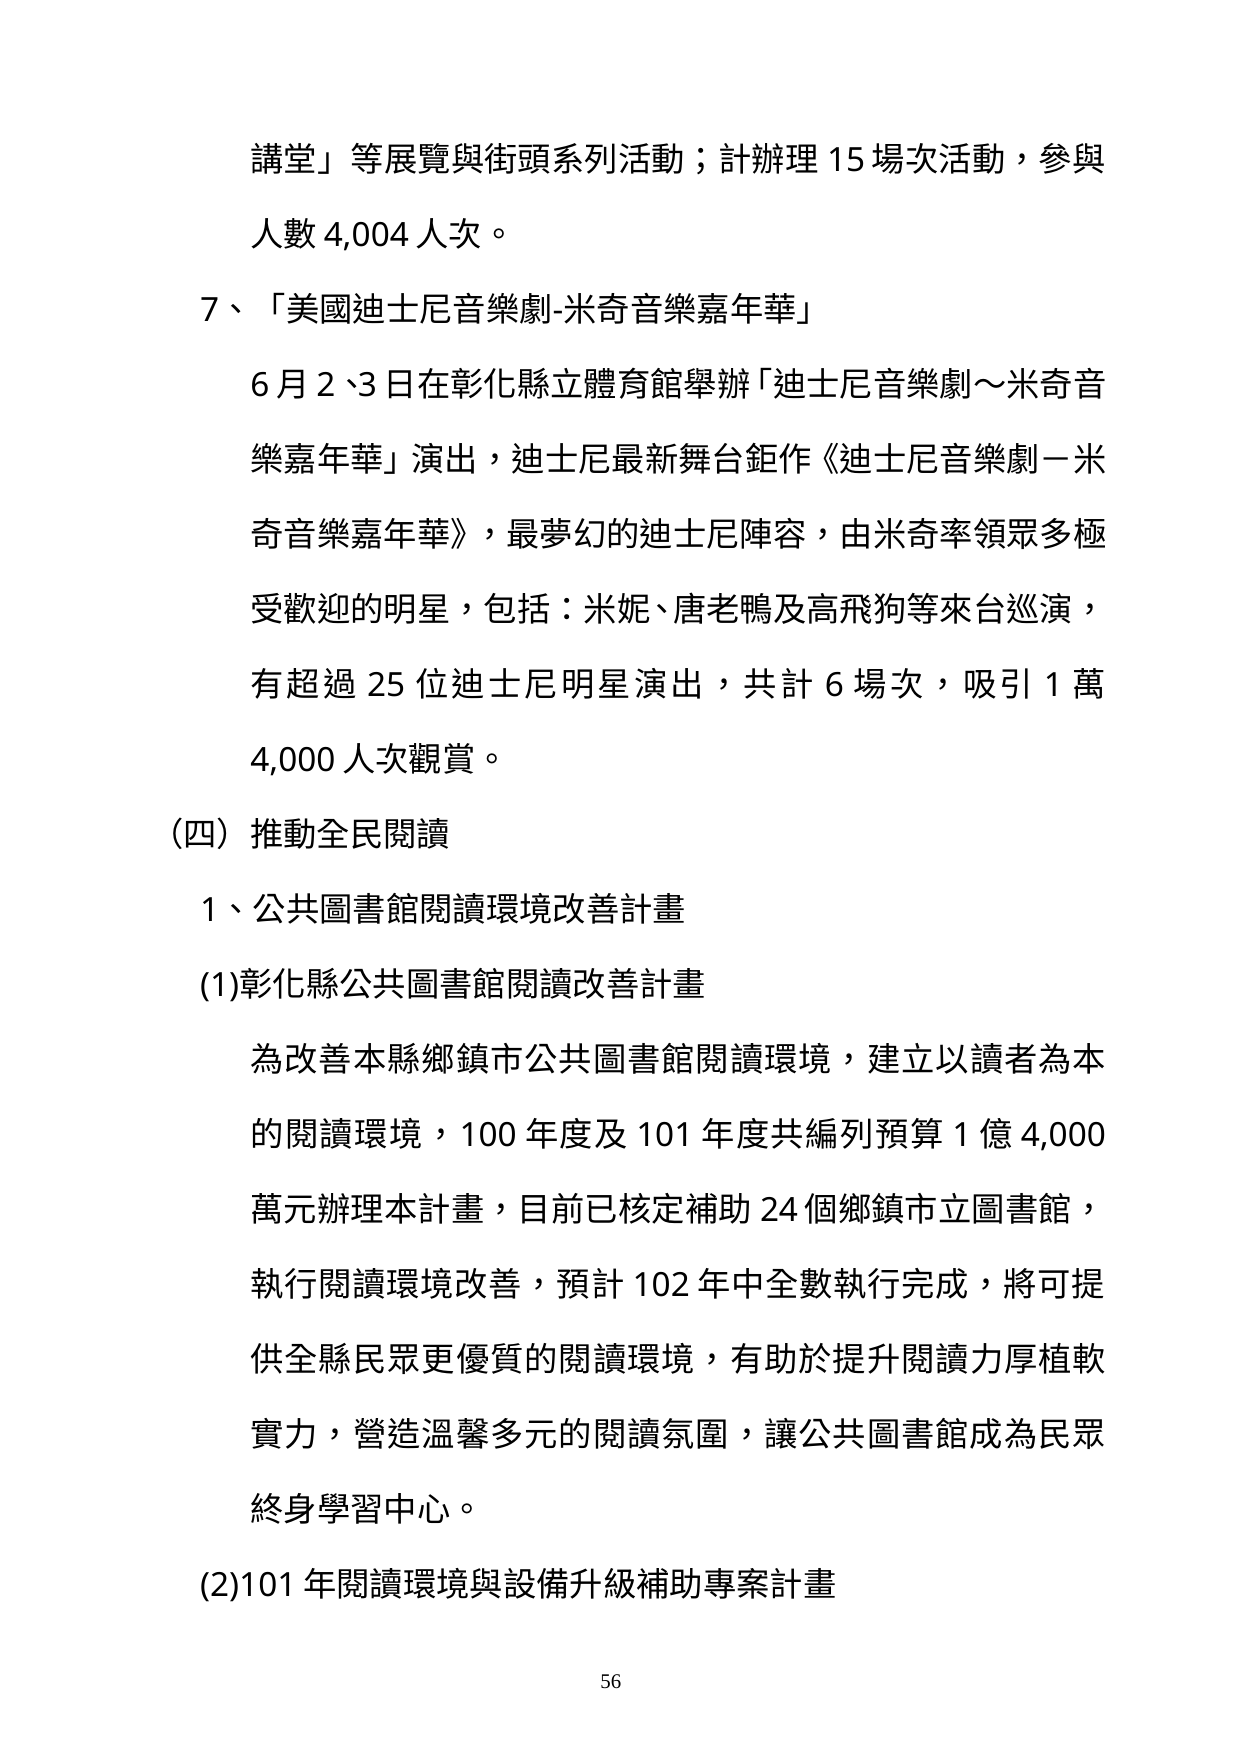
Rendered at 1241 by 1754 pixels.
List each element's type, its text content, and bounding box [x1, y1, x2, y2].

text 7、「美國迪士尼音樂劇-米奇音樂嘉年華」 [150, 270, 1106, 345]
subtitle (2)101年閱讀環境與設備升級補助專案計畫 [150, 1545, 1106, 1620]
subtitle (1)彰化縣公共圖書館閱讀改善計畫 [150, 945, 1106, 1020]
text 1、公共圖書館閱讀環境改善計畫 [150, 870, 1106, 945]
text 為改善本縣鄉鎮市公共圖書館閱讀環境，建立以讀者為本的閱讀環境，100年度及101年度共編列預算1億4,000萬元辦理本計畫，目前已核定補助24個鄉鎮市立圖書館，執行閱讀環境改善，預計102年中全數執行完成，將可提供全縣民眾更優質的閱讀環境，有助於提升閱讀力厚植軟實力，營造溫馨多元的閱讀氛圍，讓公共圖書館成為民眾終身學習中心。 [250, 1020, 1106, 1545]
text （四）推動全民閱讀 [150, 795, 1106, 870]
text 6月2、3日在彰化縣立體育館舉辦「迪士尼音樂劇～米奇音樂嘉年華」演出，迪士尼最新舞台鉅作《迪士尼音樂劇－米奇音樂嘉年華》，最夢幻的迪士尼陣容，由米奇率領眾多極受歡迎的明星，包括：米妮、唐老鴨及高飛狗等來台巡演，有超過25位迪士尼明星演出，共計6場次，吸引1萬4,000人次觀賞。 [250, 345, 1106, 795]
text 6月2日起至6月5日辦理10場次電影欣賞活動；除放映《我願意》、《郎在對門唱山歌》、《轉山》、《盲人電影院》、《雙人床條約》、《殺生》、《下一個奇蹟》等7部來台交流的大陸話題作品，及以彰化為拍攝背景或地點的《一八九五》、《小城故事》、《父後七日》等精彩電影外；同時並舉辦「兩岸電影展‧彰化好精采」、「電影嘉年華」、「星光電影院」、「名人講堂」等展覽與街頭系列活動；計辦理15場次活動，參與人數4,004人次。 [250, 120, 1106, 270]
